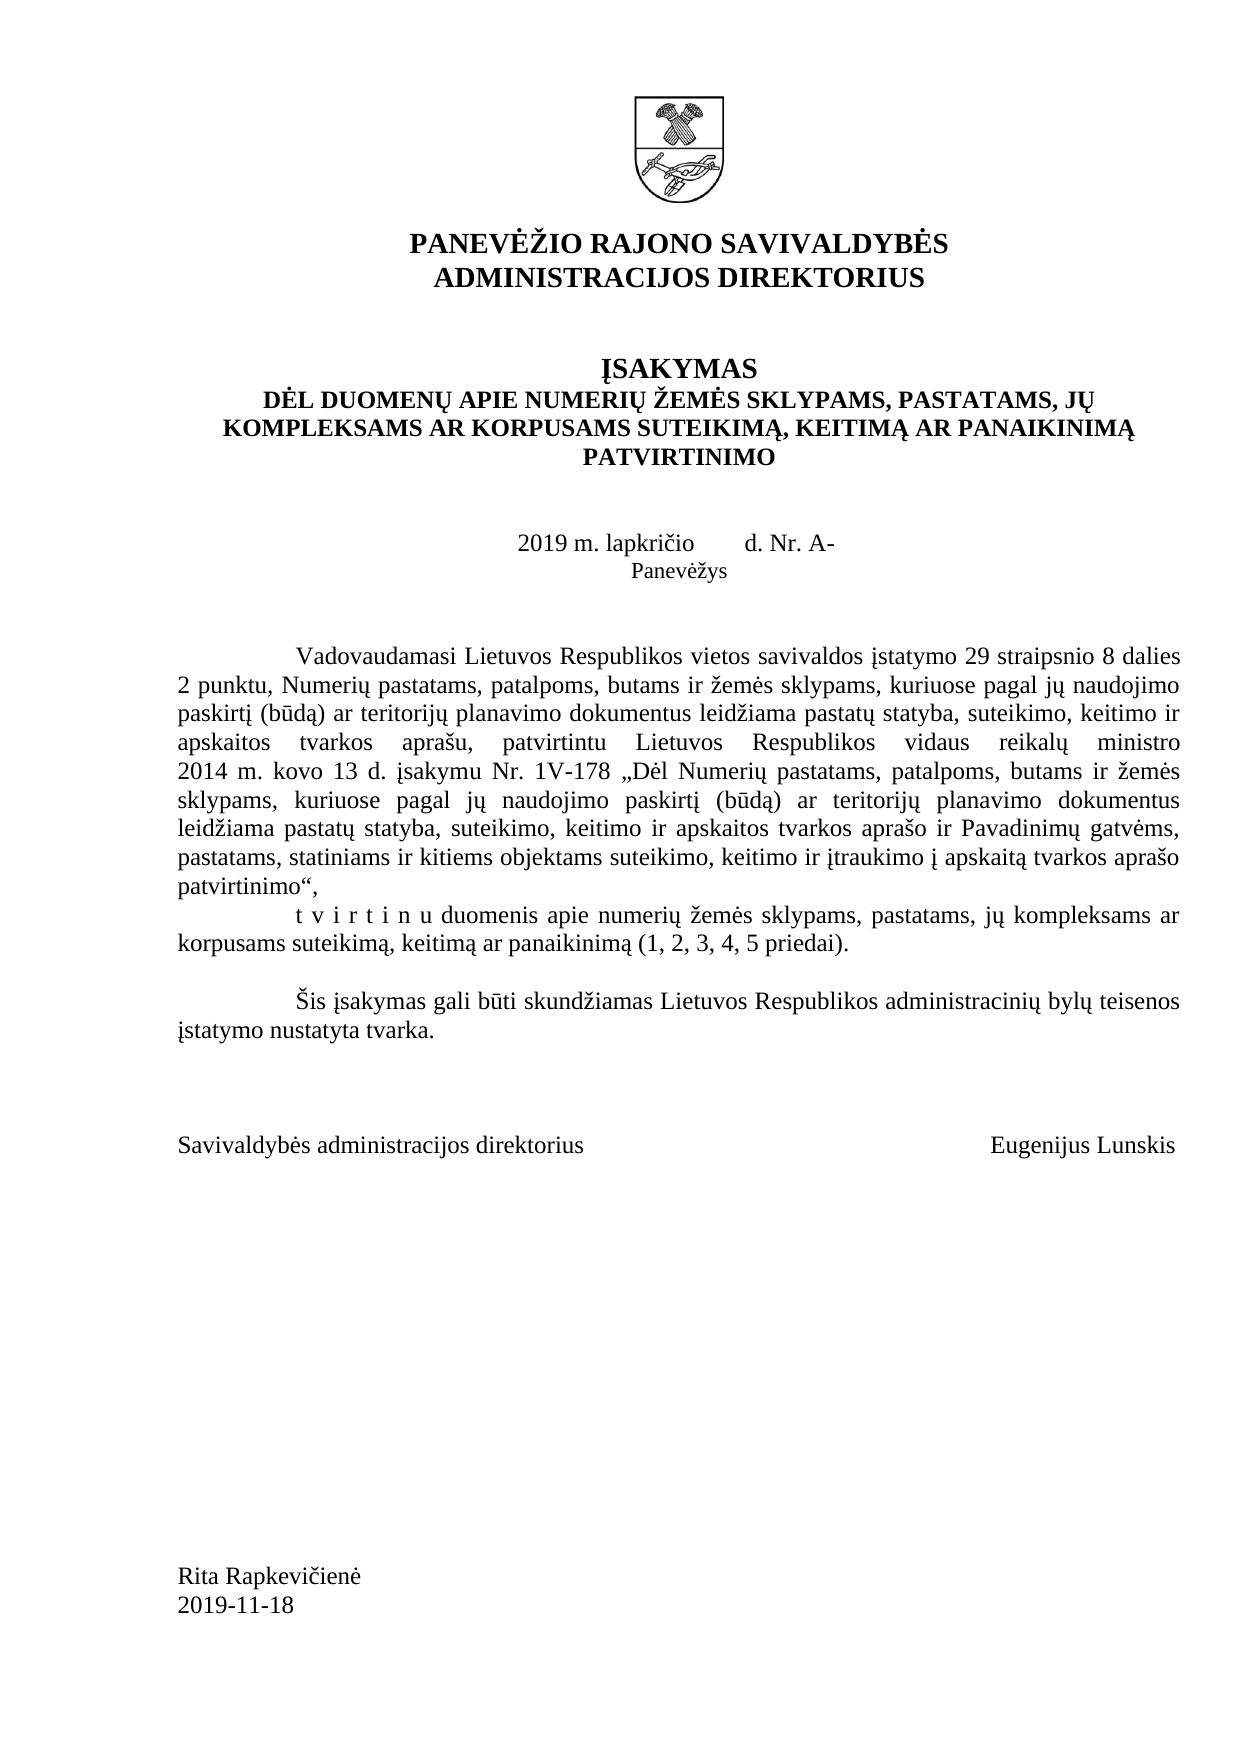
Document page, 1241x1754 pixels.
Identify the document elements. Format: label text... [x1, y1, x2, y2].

text DĖL DUOMENŲ APIE NUMERIŲ ŽEMĖS SKLYPAMS, PASTATAMS, JŲ KOMPLEKSAMS AR KORPUSAMS SUTEIKIMĄ, KEITIMĄ AR PANAIKINIMĄ PATVIRTINIMO [177, 385, 1181, 471]
text 2019-11-18 [177, 1590, 1181, 1618]
text Savivaldybės administracijos direktorius Eugenijus Lunskis [177, 1130, 1181, 1158]
text Vadovaudamasi Lietuvos Respublikos vietos savivaldos įstatymo 29 straipsnio 8 dalies 2 punktu, Numerių pastatams, patalpoms, butams ir žemės sklypams, kuriuose pagal jų naudojimo paskirtį (būdą) ar teritorijų planavimo dokumentus leidžiama pastatų statyba, suteikimo, keitimo ir apskaitos tvarkos aprašu, patvirtintu Lietuvos Respublikos vidaus reikalų ministro 2014 m. kovo 13 d. įsakymu Nr. 1V-178 „Dėl Numerių pastatams, patalpoms, butams ir žemės sklypams, kuriuose pagal jų naudojimo paskirtį (būdą) ar teritorijų planavimo dokumentus leidžiama pastatų statyba, suteikimo, keitimo ir apskaitos tvarkos aprašo ir Pavadinimų gatvėms, pastatams, statiniams ir kitiems objektams suteikimo, keitimo ir įtraukimo į apskaitą tvarkos aprašo patvirtinimo“, [177, 641, 1181, 900]
text Rita Rapkevičienė [177, 1561, 1181, 1590]
text 2019 m. lapkričio d. Nr. A- [177, 528, 1181, 557]
text t v i r t i n u duomenis apie numerių žemės sklypams, pastatams, jų kompleksams ar korpusams suteikimą, keitimą ar panaikinimą (1, 2, 3, 4, 5 priedai). [177, 900, 1181, 957]
text Šis įsakymas gali būti skundžiamas Lietuvos Respublikos administracinių bylų teisenos įstatymo nustatyta tvarka. [177, 986, 1181, 1043]
text Panevėžys [177, 557, 1181, 583]
